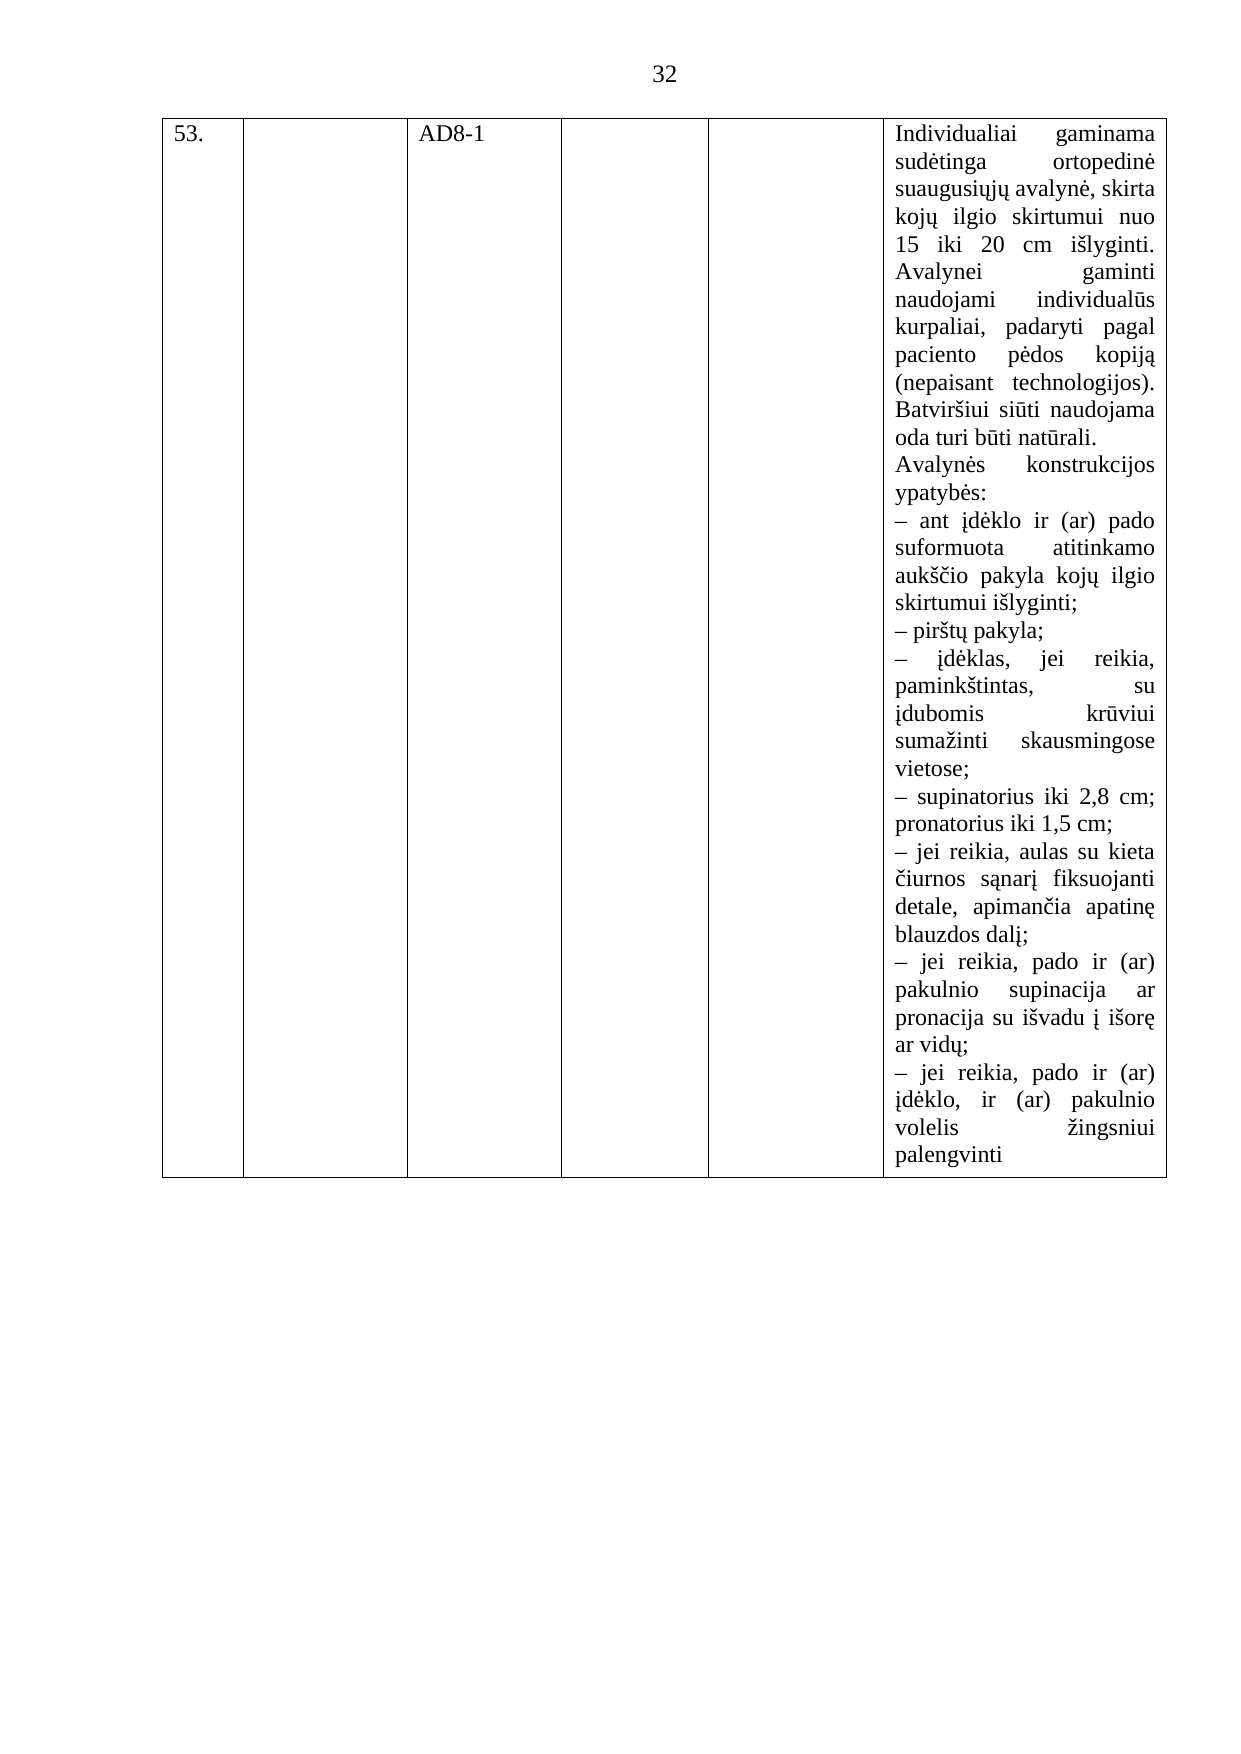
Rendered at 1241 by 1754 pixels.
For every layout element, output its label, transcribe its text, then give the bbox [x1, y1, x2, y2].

table_cell 53. [163, 119, 243, 1177]
table_cell Individualiai gaminama sudėtinga ortopedinė suaugusiųjų avalynė, skirta kojų ilgio skirtumui nuo 15 iki 20 cm išlyginti. Avalynei gaminti naudojami individualūs kurpaliai, padaryti pagal paciento pėdos kopiją (nepaisant technologijos). Batviršiui siūti naudojama oda turi būti natūrali. Avalynės konstrukcijos ypatybės: – ant įdėklo ir (ar) pado suformuota atitinkamo aukščio pakyla kojų ilgio skirtumui išlyginti; – pirštų pakyla; – įdėklas, jei reikia, paminkštintas, su įdubomis krūviui sumažinti skausmingose vietose; – supinatorius iki 2,8 cm; pronatorius iki 1,5 cm; – jei reikia, aulas su kieta čiurnos sąnarį fiksuojanti detale, apimančia apatinę blauzdos dalį; – jei reikia, pado ir (ar) pakulnio supinacija ar pronacija su išvadu į išorę ar vidų; – jei reikia, pado ir (ar) įdėklo, ir (ar) pakulnio volelis žingsniui palengvinti [884, 119, 1166, 1177]
table_cell [709, 119, 883, 1177]
table_cell [244, 119, 407, 1177]
table_cell [562, 119, 708, 1177]
table_cell AD8-1 [408, 119, 561, 1177]
